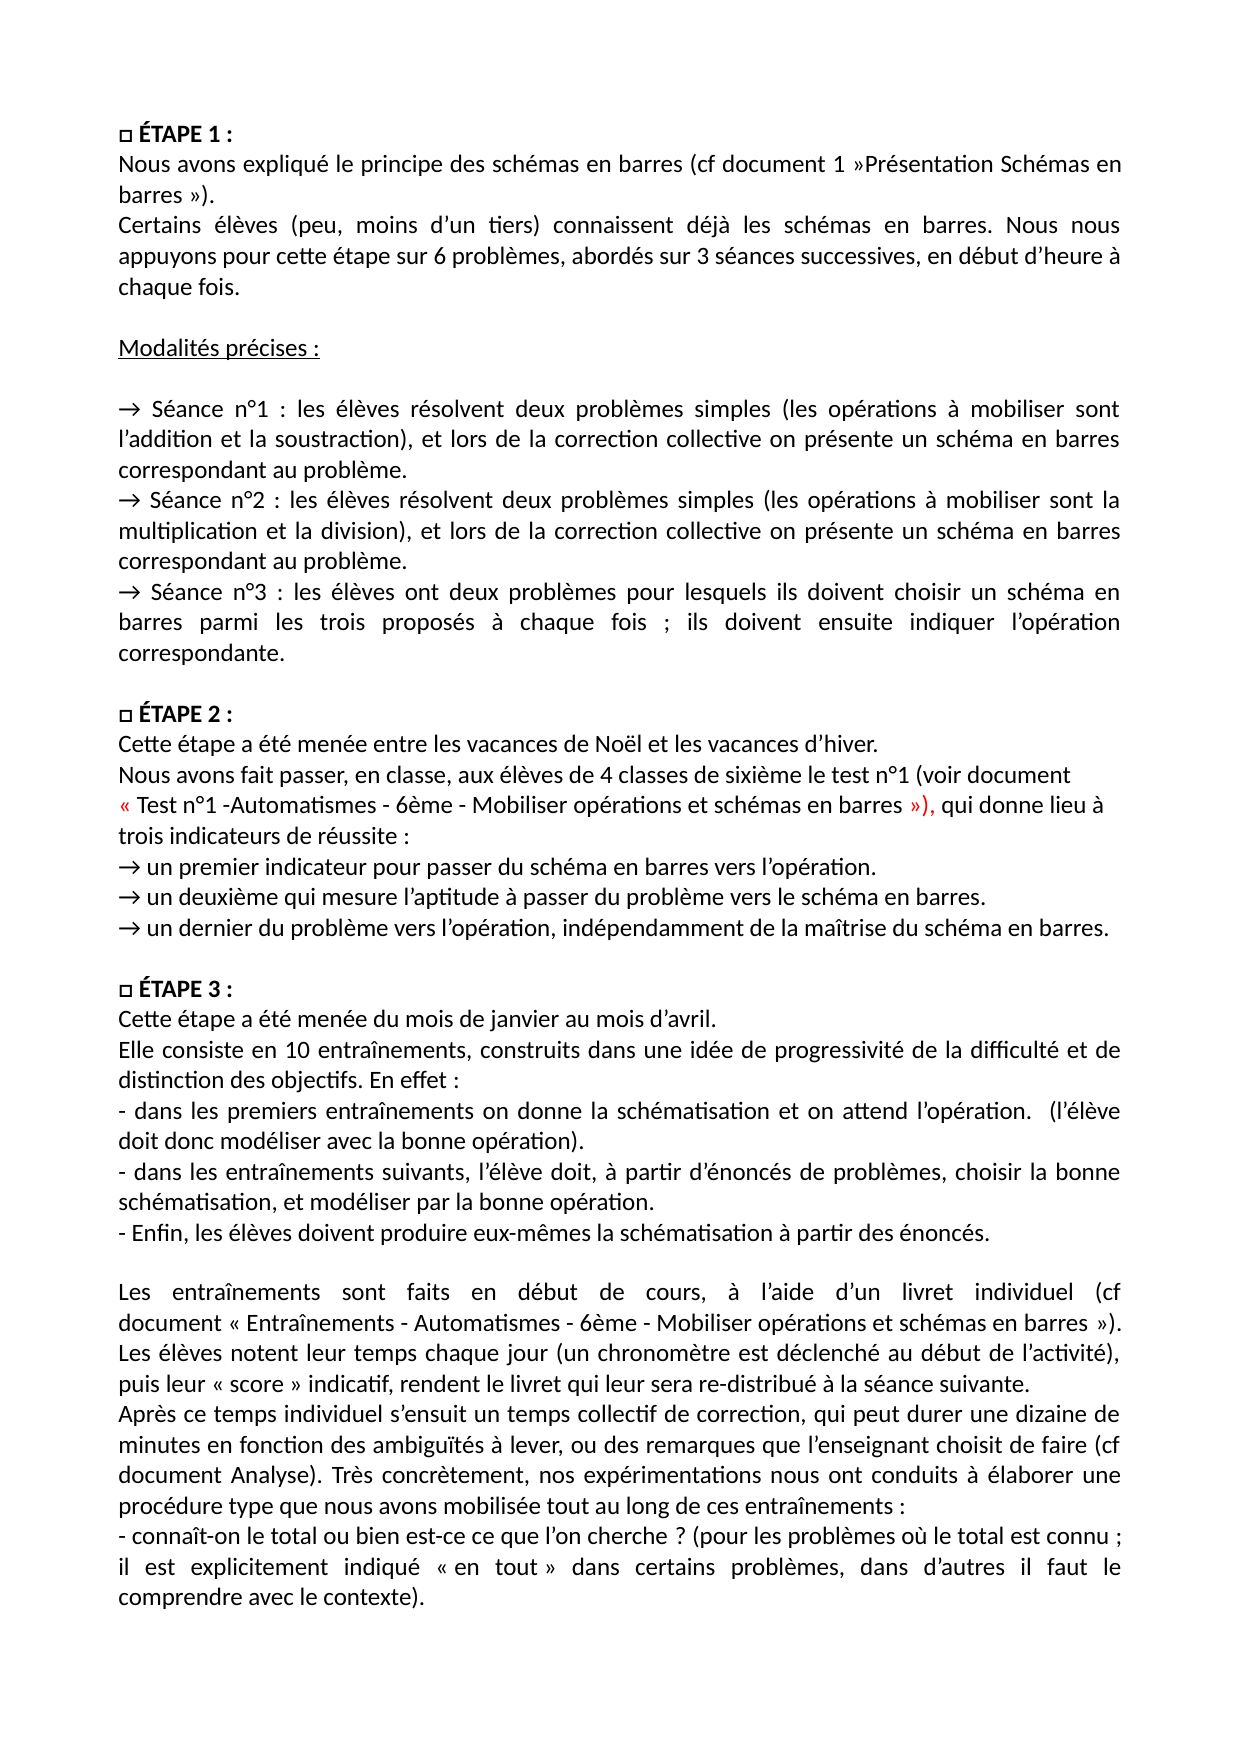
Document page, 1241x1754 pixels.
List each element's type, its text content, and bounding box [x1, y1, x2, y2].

text Cette étape a été menée du mois de janvier au mois d’avril. [118, 1003, 1122, 1034]
text Les entraînements sont faits en début de cours, à l’aide d’un livret individuel (cf document « Entraînements - Automatismes - 6ème - Mobiliser opérations et schémas en barres »). Les élèves notent leur temps chaque jour (un chronomètre est déclenché au début de l’activité), puis leur « score » indicatif, rendent le livret qui leur sera re-distribué à la séance suivante. [118, 1276, 1122, 1398]
text → Séance n°1 : les élèves résolvent deux problèmes simples (les opérations à mobiliser sont l’addition et la soustraction), et lors de la correction collective on présente un schéma en barres correspondant au problème. → Séance n°2 : les élèves résolvent deux problèmes simples (les opérations à mobiliser sont la multiplication et la division), et lors de la correction collective on présente un schéma en barres correspondant au problème. → Séance n°3 : les élèves ont deux problèmes pour lesquels ils doivent choisir un schéma en barres parmi les trois proposés à chaque fois ; ils doivent ensuite indiquer l’opération correspondante. [118, 362, 1122, 667]
text - dans les entraînements suivants, l’élève doit, à partir d’énoncés de problèmes, choisir la bonne schématisation, et modéliser par la bonne opération. [118, 1156, 1122, 1217]
text - dans les premiers entraînements on donne la schématisation et on attend l’opération. (l’élève doit donc modéliser avec la bonne opération). [118, 1095, 1122, 1156]
text □ ÉTAPE 2 : Cette étape a été menée entre les vacances de Noël et les vacances d’hiver. Nous avons fait passer, en classe, aux élèves de 4 classes de sixième le test n°1 (voir document « Test n°1 -Automatismes - 6ème - Mobiliser opérations et schémas en barres »), qui donne lieu à trois indicateurs de réussite : → un premier indicateur pour passer du schéma en barres vers l’opération. → un deuxième qui mesure l’aptitude à passer du problème vers le schéma en barres. → un dernier du problème vers l’opération, indépendamment de la maîtrise du schéma en barres. [118, 667, 1122, 942]
text □ ÉTAPE 3 : [118, 973, 1122, 1003]
text Certains élèves (peu, moins d’un tiers) connaissent déjà les schémas en barres. Nous nous appuyons pour cette étape sur 6 problèmes, abordés sur 3 séances successives, en début d’heure à chaque fois. [118, 210, 1122, 301]
text Elle consiste en 10 entraînements, construits dans une idée de progressivité de la difficulté et de distinction des objectifs. En effet : [118, 1034, 1122, 1095]
text Modalités précises : [118, 301, 1122, 362]
text - connaît-on le total ou bien est-ce ce que l’on cherche ? (pour les problèmes où le total est connu ; il est explicitement indiqué « en tout » dans certains problèmes, dans d’autres il faut le comprendre avec le contexte). [118, 1520, 1122, 1612]
text - Enfin, les élèves doivent produire eux-mêmes la schématisation à partir des énoncés. [118, 1217, 1122, 1276]
text Nous avons expliqué le principe des schémas en barres (cf document 1 »Présentation Schémas en barres »). [118, 149, 1122, 210]
text □ ÉTAPE 1 : [118, 118, 1122, 149]
text Après ce temps individuel s’ensuit un temps collectif de correction, qui peut durer une dizaine de minutes en fonction des ambiguïtés à lever, ou des remarques que l’enseignant choisit de faire (cf document Analyse). Très concrètement, nos expérimentations nous ont conduits à élaborer une procédure type que nous avons mobilisée tout au long de ces entraînements : [118, 1398, 1122, 1520]
